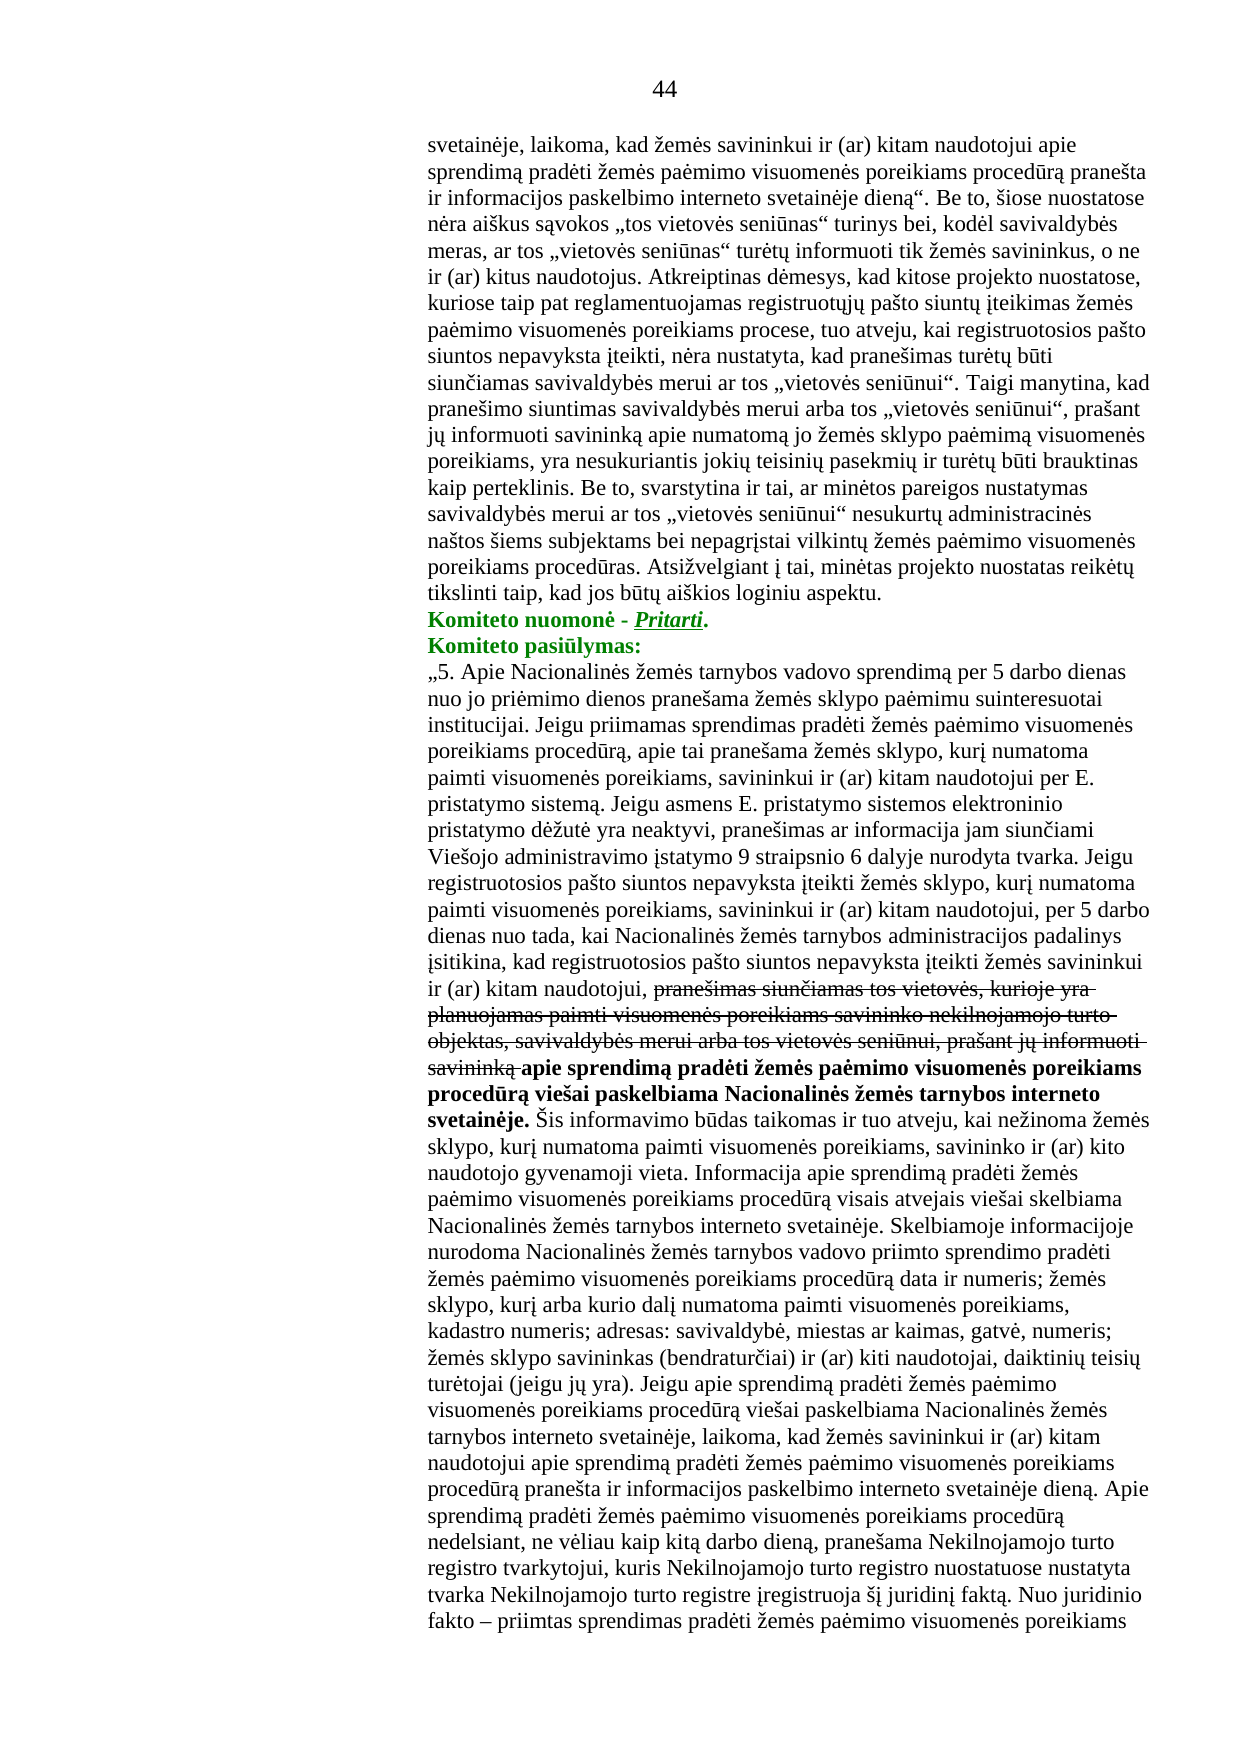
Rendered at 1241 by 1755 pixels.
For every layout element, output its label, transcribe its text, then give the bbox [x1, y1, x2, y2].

text „5. Apie Nacionalinės žemės tarnybos vadovo sprendimą per 5 darbo dienas nuo jo priėmimo dienos pranešama žemės sklypo paėmimu suinteresuotai institucijai. Jeigu priimamas sprendimas pradėti žemės paėmimo visuomenės poreikiams procedūrą, apie tai pranešama žemės sklypo, kurį numatoma paimti visuomenės poreikiams, savininkui ir (ar) kitam naudotojui per E. pristatymo sistemą. Jeigu asmens E. pristatymo sistemos elektroninio pristatymo dėžutė yra neaktyvi, pranešimas ar informacija jam siunčiami Viešojo administravimo įstatymo 9 straipsnio 6 dalyje nurodyta tvarka. Jeigu registruotosios pašto siuntos nepavyksta įteikti žemės sklypo, kurį numatoma paimti visuomenės poreikiams, savininkui ir (ar) kitam naudotojui, per 5 darbo dienas nuo tada, kai Nacionalinės žemės tarnybos administracijos padalinys įsitikina, kad registruotosios pašto siuntos nepavyksta įteikti žemės savininkui ir (ar) kitam naudotojui, pranešimas siunčiamas tos vietovės, kurioje yra planuojamas paimti visuomenės poreikiams savininko nekilnojamojo turto objektas, savivaldybės merui arba tos vietovės seniūnui, prašant jų informuoti savininką apie sprendimą pradėti žemės paėmimo visuomenės poreikiams procedūrą viešai paskelbiama Nacionalinės žemės tarnybos interneto svetainėje. Šis informavimo būdas taikomas ir tuo atveju, kai nežinoma žemės sklypo, kurį numatoma paimti visuomenės poreikiams, savininko ir (ar) kito naudotojo gyvenamoji vieta. Informacija apie sprendimą pradėti žemės paėmimo visuomenės poreikiams procedūrą visais atvejais viešai skelbiama Nacionalinės žemės tarnybos interneto svetainėje. Skelbiamoje informacijoje nurodoma Nacionalinės žemės tarnybos vadovo priimto sprendimo pradėti žemės paėmimo visuomenės poreikiams procedūrą data ir numeris; žemės sklypo, kurį arba kurio dalį numatoma paimti visuomenės poreikiams, kadastro numeris; adresas: savivaldybė, miestas ar kaimas, gatvė, numeris; žemės sklypo savininkas (bendraturčiai) ir (ar) kiti naudotojai, daiktinių teisių turėtojai (jeigu jų yra). Jeigu apie sprendimą pradėti žemės paėmimo visuomenės poreikiams procedūrą viešai paskelbiama Nacionalinės žemės tarnybos interneto svetainėje, laikoma, kad žemės savininkui ir (ar) kitam naudotojui apie sprendimą pradėti žemės paėmimo visuomenės poreikiams procedūrą pranešta ir informacijos paskelbimo interneto svetainėje dieną. Apie sprendimą pradėti žemės paėmimo visuomenės poreikiams procedūrą nedelsiant, ne vėliau kaip kitą darbo dieną, pranešama Nekilnojamojo turto registro tvarkytojui, kuris Nekilnojamojo turto registro nuostatuose nustatyta tvarka Nekilnojamojo turto registre įregistruoja šį juridinį faktą. Nuo juridinio fakto – priimtas sprendimas pradėti žemės paėmimo visuomenės poreikiams [427, 658, 1152, 1633]
text svetainėje, laikoma, kad žemės savininkui ir (ar) kitam naudotojui apie sprendimą pradėti žemės paėmimo visuomenės poreikiams procedūrą pranešta ir informacijos paskelbimo interneto svetainėje dieną“. Be to, šiose nuostatose nėra aiškus sąvokos „tos vietovės seniūnas“ turinys bei, kodėl savivaldybės meras, ar tos „vietovės seniūnas“ turėtų informuoti tik žemės savininkus, o ne ir (ar) kitus naudotojus. Atkreiptinas dėmesys, kad kitose projekto nuostatose, kuriose taip pat reglamentuojamas registruotųjų pašto siuntų įteikimas žemės paėmimo visuomenės poreikiams procese, tuo atveju, kai registruotosios pašto siuntos nepavyksta įteikti, nėra nustatyta, kad pranešimas turėtų būti siunčiamas savivaldybės merui ar tos „vietovės seniūnui“. Taigi manytina, kad pranešimo siuntimas savivaldybės merui arba tos „vietovės seniūnui“, prašant jų informuoti savininką apie numatomą jo žemės sklypo paėmimą visuomenės poreikiams, yra nesukuriantis jokių teisinių pasekmių ir turėtų būti brauktinas kaip perteklinis. Be to, svarstytina ir tai, ar minėtos pareigos nustatymas savivaldybės merui ar tos „vietovės seniūnui“ nesukurtų administracinės naštos šiems subjektams bei nepagrįstai vilkintų žemės paėmimo visuomenės poreikiams procedūras. Atsižvelgiant į tai, minėtas projekto nuostatas reikėtų tikslinti taip, kad jos būtų aiškios loginiu aspektu. [427, 131, 1152, 606]
text Komiteto nuomonė - Pritarti. [427, 606, 1152, 632]
text Komiteto pasiūlymas: [427, 632, 1152, 658]
